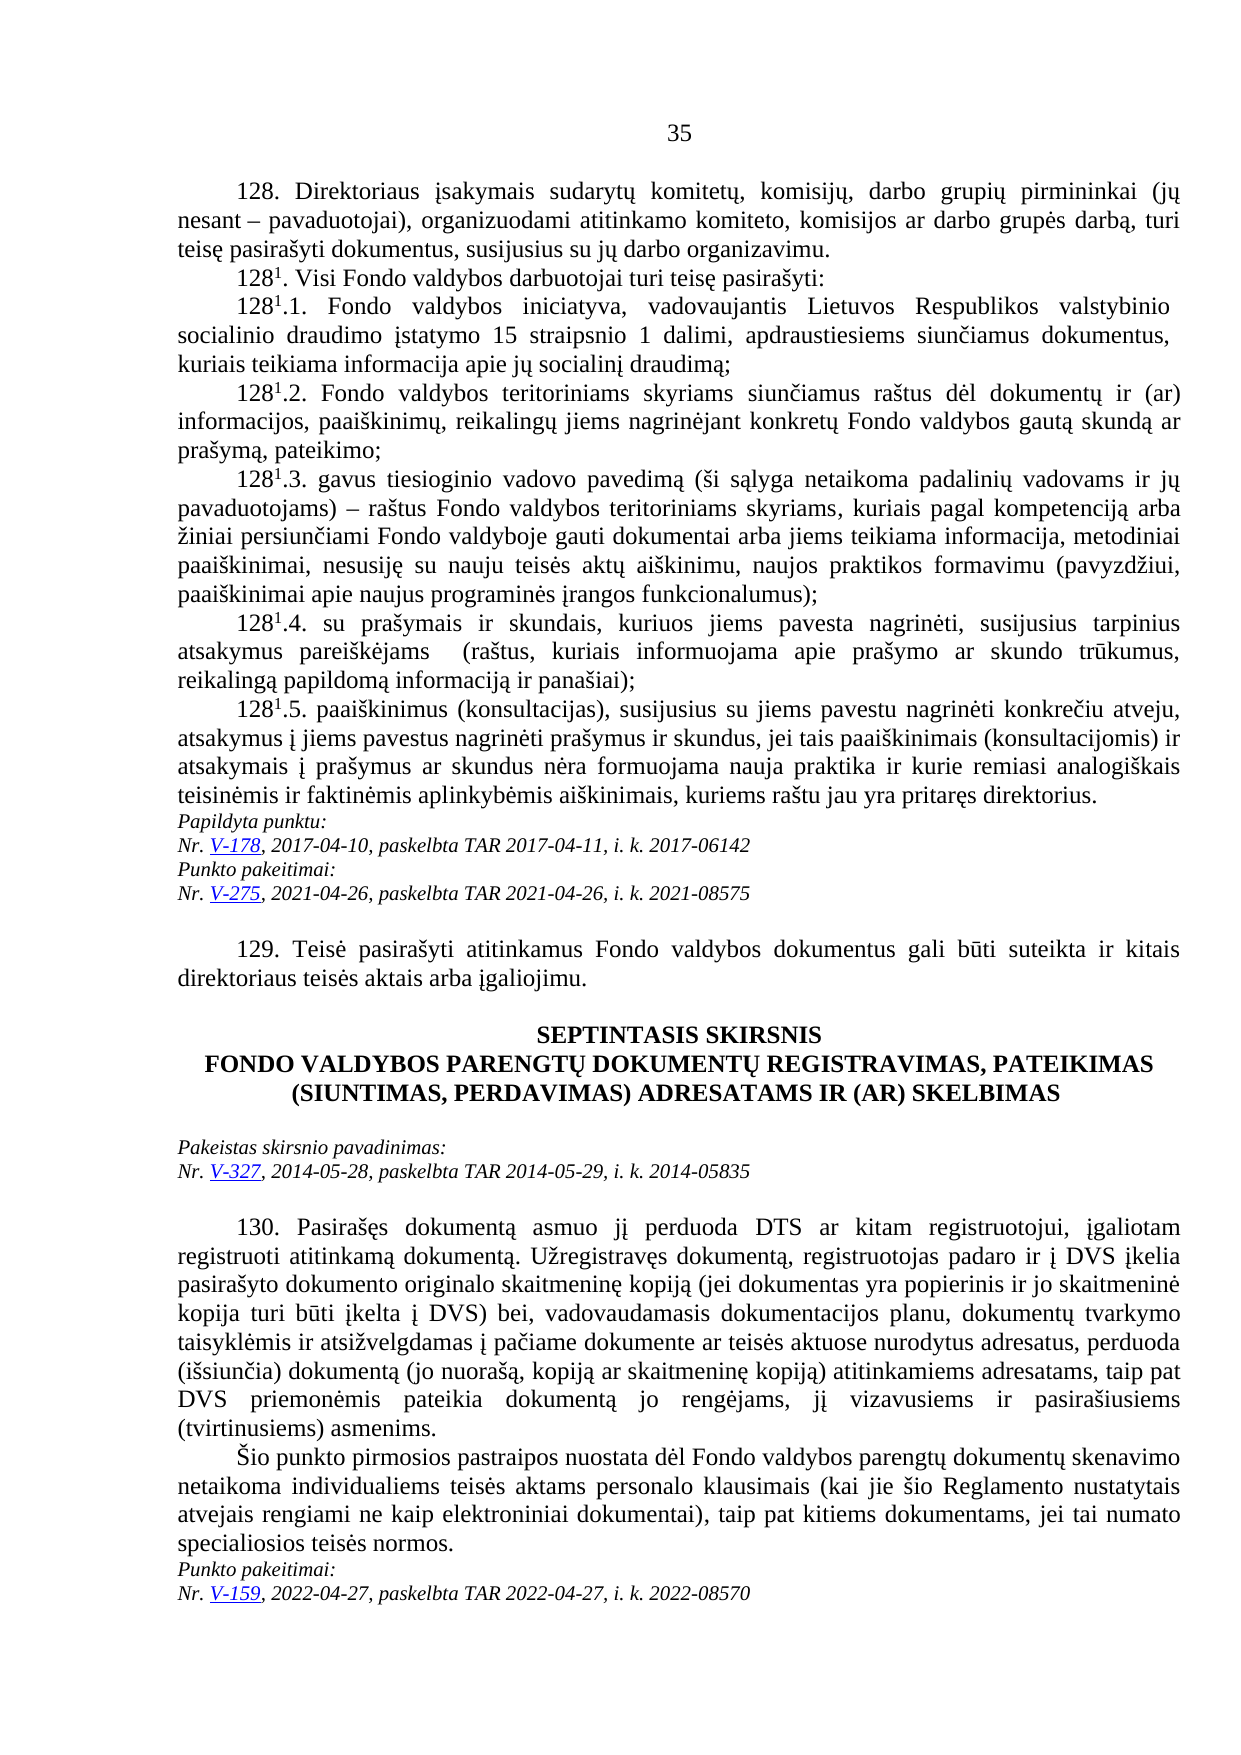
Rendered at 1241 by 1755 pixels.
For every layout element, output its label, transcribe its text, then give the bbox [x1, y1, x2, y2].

text Nr. V-327, 2014-05-28, paskelbta TAR 2014-05-29, i. k. 2014-05835 [177, 1159, 1181, 1183]
text Punkto pakeitimai: [177, 1557, 1181, 1581]
text 1281. Visi Fondo valdybos darbuotojai turi teisę pasirašyti: [177, 263, 1171, 291]
text Nr. V-178, 2017-04-10, paskelbta TAR 2017-04-11, i. k. 2017-06142 [177, 833, 1181, 857]
text Papildyta punktu: [177, 809, 1181, 833]
text 1281.5. paaiškinimus (konsultacijas), susijusius su jiems pavestu nagrinėti konkrečiu atveju, atsakymus į jiems pavestus nagrinėti prašymus ir skundus, jei tais paaiškinimais (konsultacijomis) ir atsakymais į prašymus ar skundus nėra formuojama nauja praktika ir kurie remiasi analogiškais teisinėmis ir faktinėmis aplinkybėmis aiškinimais, kuriems raštu jau yra pritaręs direktorius. [177, 694, 1181, 809]
text 1281.3. gavus tiesioginio vadovo pavedimą (ši sąlyga netaikoma padalinių vadovams ir jų pavaduotojams) – raštus Fondo valdybos teritoriniams skyriams, kuriais pagal kompetenciją arba žiniai persiunčiami Fondo valdyboje gauti dokumentai arba jiems teikiama informacija, metodiniai paaiškinimai, nesusiję su nauju teisės aktų aiškinimu, naujos praktikos formavimu (pavyzdžiui, paaiškinimai apie naujus programinės įrangos funkcionalumus); [177, 464, 1181, 608]
text Nr. V-275, 2021-04-26, paskelbta TAR 2021-04-26, i. k. 2021-08575 [177, 881, 1181, 905]
text SEPTINTASIS SKIRSNIS [177, 1020, 1181, 1049]
text 1281.2. Fondo valdybos teritoriniams skyriams siunčiamus raštus dėl dokumentų ir (ar) informacijos, paaiškinimų, reikalingų jiems nagrinėjant konkretų Fondo valdybos gautą skundą ar prašymą, pateikimo; [177, 378, 1181, 464]
text Punkto pakeitimai: [177, 857, 1181, 881]
text 128. Direktoriaus įsakymais sudarytų komitetų, komisijų, darbo grupių pirmininkai (jų nesant – pavaduotojai), organizuodami atitinkamo komiteto, komisijos ar darbo grupės darbą, turi teisę pasirašyti dokumentus, susijusius su jų darbo organizavimu. [177, 176, 1181, 263]
text Pakeistas skirsnio pavadinimas: [177, 1135, 1181, 1159]
text Šio punkto pirmosios pastraipos nuostata dėl Fondo valdybos parengtų dokumentų skenavimo netaikoma individualiems teisės aktams personalo klausimais (kai jie šio Reglamento nustatytais atvejais rengiami ne kaip elektroniniai dokumentai), taip pat kitiems dokumentams, jei tai numato specialiosios teisės normos. [177, 1442, 1181, 1557]
text FONDO VALDYBOS PARENGTŲ DOKUMENTŲ REGISTRAVIMAS, PATEIKIMAS (SIUNTIMAS, PERDAVIMAS) ADRESATAMS IR (AR) SKELBIMAS [177, 1049, 1181, 1106]
text 1281.1. Fondo valdybos iniciatyva, vadovaujantis Lietuvos Respublikos valstybinio socialinio draudimo įstatymo 15 straipsnio 1 dalimi, apdraustiesiems siunčiamus dokumentus, kuriais teikiama informacija apie jų socialinį draudimą; [177, 291, 1171, 378]
text 1281.4. su prašymais ir skundais, kuriuos jiems pavesta nagrinėti, susijusius tarpinius atsakymus pareiškėjams (raštus, kuriais informuojama apie prašymo ar skundo trūkumus, reikalingą papildomą informaciją ir panašiai); [177, 608, 1181, 694]
text 129. Teisė pasirašyti atitinkamus Fondo valdybos dokumentus gali būti suteikta ir kitais direktoriaus teisės aktais arba įgaliojimu. [177, 934, 1181, 991]
text Nr. V-159, 2022-04-27, paskelbta TAR 2022-04-27, i. k. 2022-08570 [177, 1581, 1181, 1605]
text 130. Pasirašęs dokumentą asmuo jį perduoda DTS ar kitam registruotojui, įgaliotam registruoti atitinkamą dokumentą. Užregistravęs dokumentą, registruotojas padaro ir į DVS įkelia pasirašyto dokumento originalo skaitmeninę kopiją (jei dokumentas yra popierinis ir jo skaitmeninė kopija turi būti įkelta į DVS) bei, vadovaudamasis dokumentacijos planu, dokumentų tvarkymo taisyklėmis ir atsižvelgdamas į pačiame dokumente ar teisės aktuose nurodytus adresatus, perduoda (išsiunčia) dokumentą (jo nuorašą, kopiją ar skaitmeninę kopiją) atitinkamiems adresatams, taip pat DVS priemonėmis pateikia dokumentą jo rengėjams, jį vizavusiems ir pasirašiusiems (tvirtinusiems) asmenims. [177, 1212, 1181, 1442]
